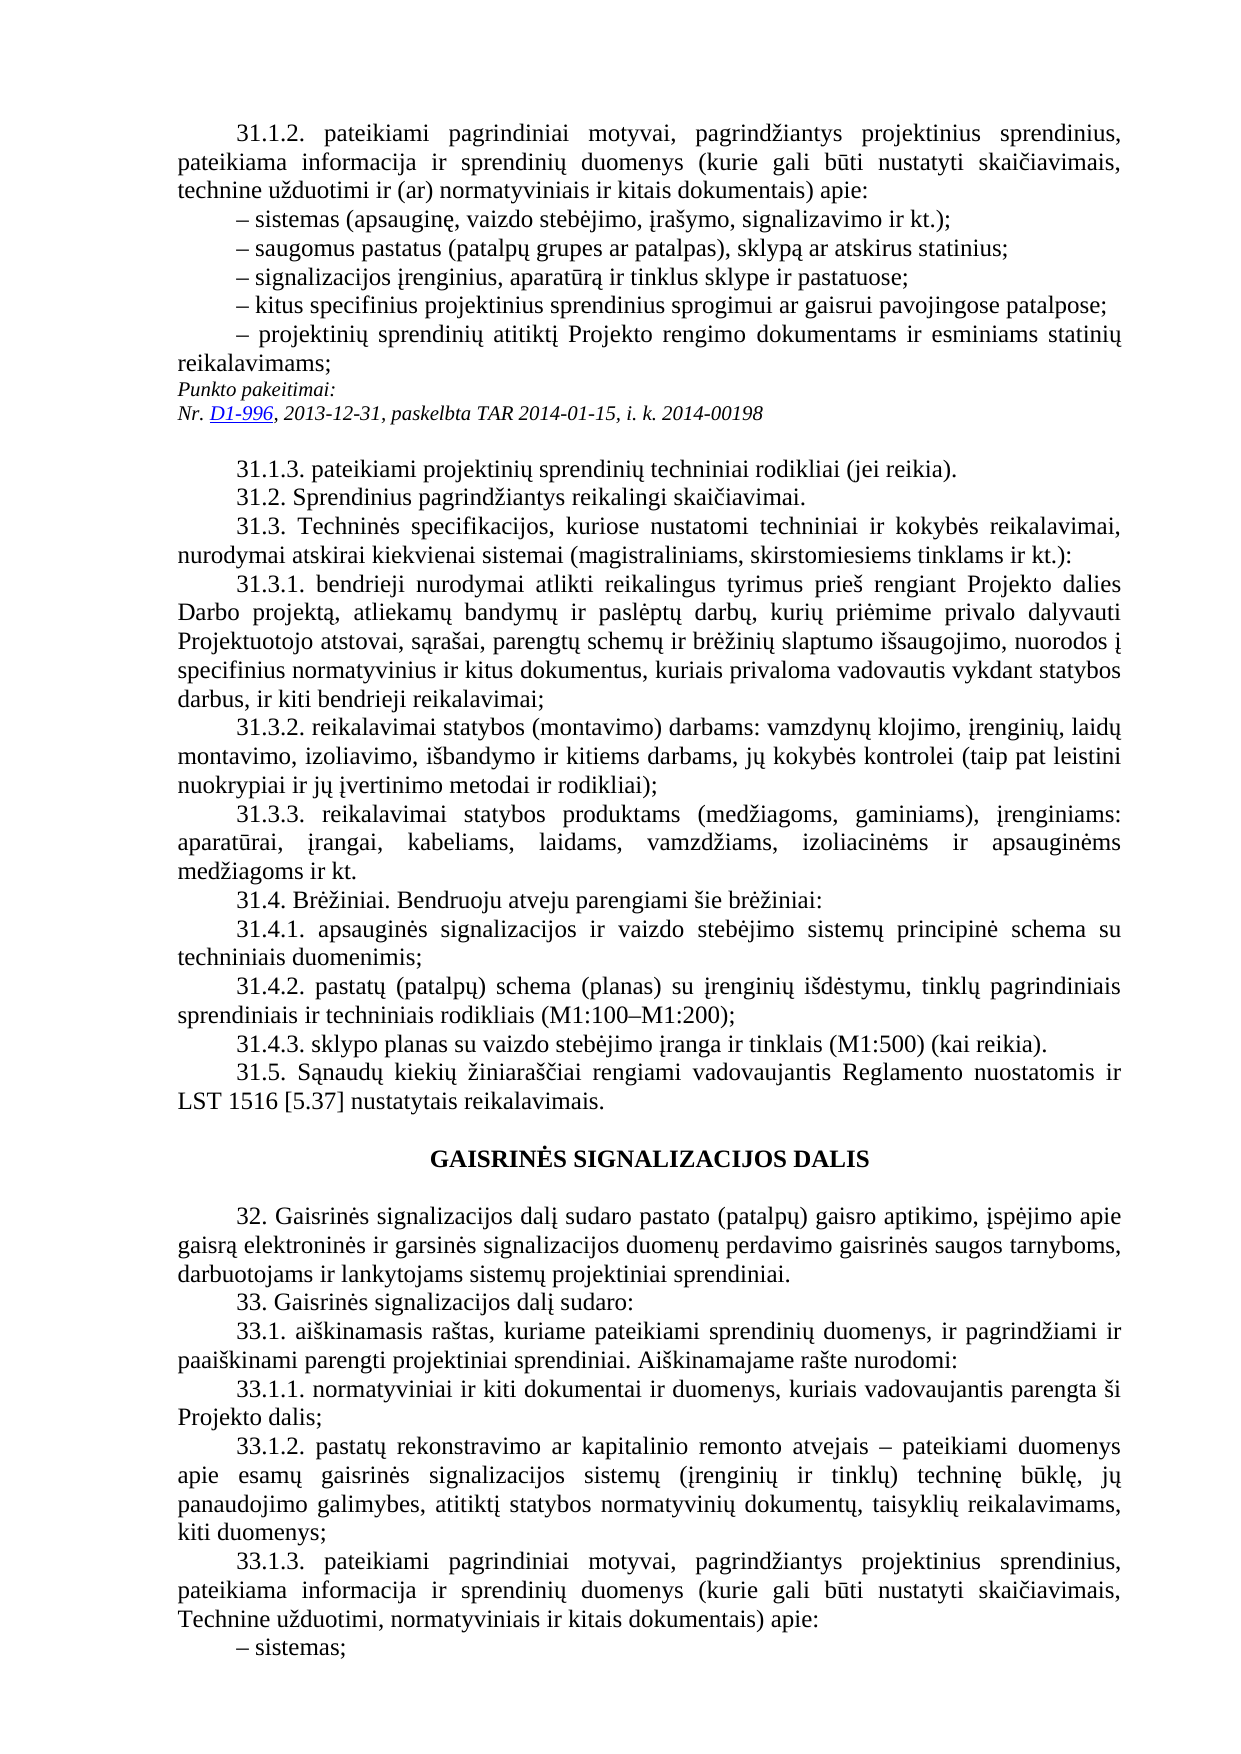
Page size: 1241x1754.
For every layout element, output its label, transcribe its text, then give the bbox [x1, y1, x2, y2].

text Punkto pakeitimai: [177, 377, 1122, 401]
text 33.1. aiškinamasis raštas, kuriame pateikiami sprendinių duomenys, ir pagrindžiami ir paaiškinami parengti projektiniai sprendiniai. Aiškinamajame rašte nurodomi: [177, 1316, 1122, 1374]
text – sistemas; [177, 1632, 1122, 1661]
text – projektinių sprendinių atitiktį Projekto rengimo dokumentams ir esminiams statinių reikalavimams; [177, 319, 1122, 377]
text 31.4.2. pastatų (patalpų) schema (planas) su įrenginių išdėstymu, tinklų pagrindiniais sprendiniais ir techniniais rodikliais (M1:100–M1:200); [177, 971, 1122, 1029]
text 33.1.3. pateikiami pagrindiniai motyvai, pagrindžiantys projektinius sprendinius, pateikiama informacija ir sprendinių duomenys (kurie gali būti nustatyti skaičiavimais, Technine užduotimi, normatyviniais ir kitais dokumentais) apie: [177, 1546, 1122, 1632]
text 31.3.2. reikalavimai statybos (montavimo) darbams: vamzdynų klojimo, įrenginių, laidų montavimo, izoliavimo, išbandymo ir kitiems darbams, jų kokybės kontrolei (taip pat leistini nuokrypiai ir jų įvertinimo metodai ir rodikliai); [177, 712, 1122, 799]
text GAISRINĖS SIGNALIZACIJOS DALIS [177, 1144, 1122, 1172]
text 33.1.1. normatyviniai ir kiti dokumentai ir duomenys, kuriais vadovaujantis parengta ši Projekto dalis; [177, 1374, 1122, 1431]
text – signalizacijos įrenginius, aparatūrą ir tinklus sklype ir pastatuose; [177, 262, 1122, 291]
text – kitus specifinius projektinius sprendinius sprogimui ar gaisrui pavojingose patalpose; [177, 291, 1122, 319]
text 31.3. Techninės specifikacijos, kuriose nustatomi techniniai ir kokybės reikalavimai, nurodymai atskirai kiekvienai sistemai (magistraliniams, skirstomiesiems tinklams ir kt.): [177, 511, 1122, 569]
text 31.1.2. pateikiami pagrindiniai motyvai, pagrindžiantys projektinius sprendinius, pateikiama informacija ir sprendinių duomenys (kurie gali būti nustatyti skaičiavimais, technine užduotimi ir (ar) normatyviniais ir kitais dokumentais) apie: [177, 118, 1122, 204]
text 31.2. Sprendinius pagrindžiantys reikalingi skaičiavimai. [177, 482, 1122, 511]
text – sistemas (apsauginę, vaizdo stebėjimo, įrašymo, signalizavimo ir kt.); [177, 204, 1122, 233]
text – saugomus pastatus (patalpų grupes ar patalpas), sklypą ar atskirus statinius; [177, 233, 1122, 262]
text 31.3.3. reikalavimai statybos produktams (medžiagoms, gaminiams), įrenginiams: aparatūrai, įrangai, kabeliams, laidams, vamzdžiams, izoliacinėms ir apsauginėms medžiagoms ir kt. [177, 799, 1122, 885]
text Nr. D1-996, 2013-12-31, paskelbta TAR 2014-01-15, i. k. 2014-00198 [177, 401, 1122, 425]
text 31.4.3. sklypo planas su vaizdo stebėjimo įranga ir tinklais (M1:500) (kai reikia). [177, 1029, 1122, 1057]
text 32. Gaisrinės signalizacijos dalį sudaro pastato (patalpų) gaisro aptikimo, įspėjimo apie gaisrą elektroninės ir garsinės signalizacijos duomenų perdavimo gaisrinės saugos tarnyboms, darbuotojams ir lankytojams sistemų projektiniai sprendiniai. [177, 1201, 1122, 1287]
text 31.4. Brėžiniai. Bendruoju atveju parengiami šie brėžiniai: [177, 885, 1122, 914]
text 33. Gaisrinės signalizacijos dalį sudaro: [177, 1287, 1122, 1316]
text 31.5. Sąnaudų kiekių žiniaraščiai rengiami vadovaujantis Reglamento nuostatomis ir LST 1516 [5.37] nustatytais reikalavimais. [177, 1057, 1122, 1115]
text 31.4.1. apsauginės signalizacijos ir vaizdo stebėjimo sistemų principinė schema su techniniais duomenimis; [177, 914, 1122, 971]
text 33.1.2. pastatų rekonstravimo ar kapitalinio remonto atvejais – pateikiami duomenys apie esamų gaisrinės signalizacijos sistemų (įrenginių ir tinklų) techninę būklę, jų panaudojimo galimybes, atitiktį statybos normatyvinių dokumentų, taisyklių reikalavimams, kiti duomenys; [177, 1431, 1122, 1546]
text 31.1.3. pateikiami projektinių sprendinių techniniai rodikliai (jei reikia). [177, 454, 1122, 482]
text 31.3.1. bendrieji nurodymai atlikti reikalingus tyrimus prieš rengiant Projekto dalies Darbo projektą, atliekamų bandymų ir paslėptų darbų, kurių priėmime privalo dalyvauti Projektuotojo atstovai, sąrašai, parengtų schemų ir brėžinių slaptumo išsaugojimo, nuorodos į specifinius normatyvinius ir kitus dokumentus, kuriais privaloma vadovautis vykdant statybos darbus, ir kiti bendrieji reikalavimai; [177, 569, 1122, 712]
